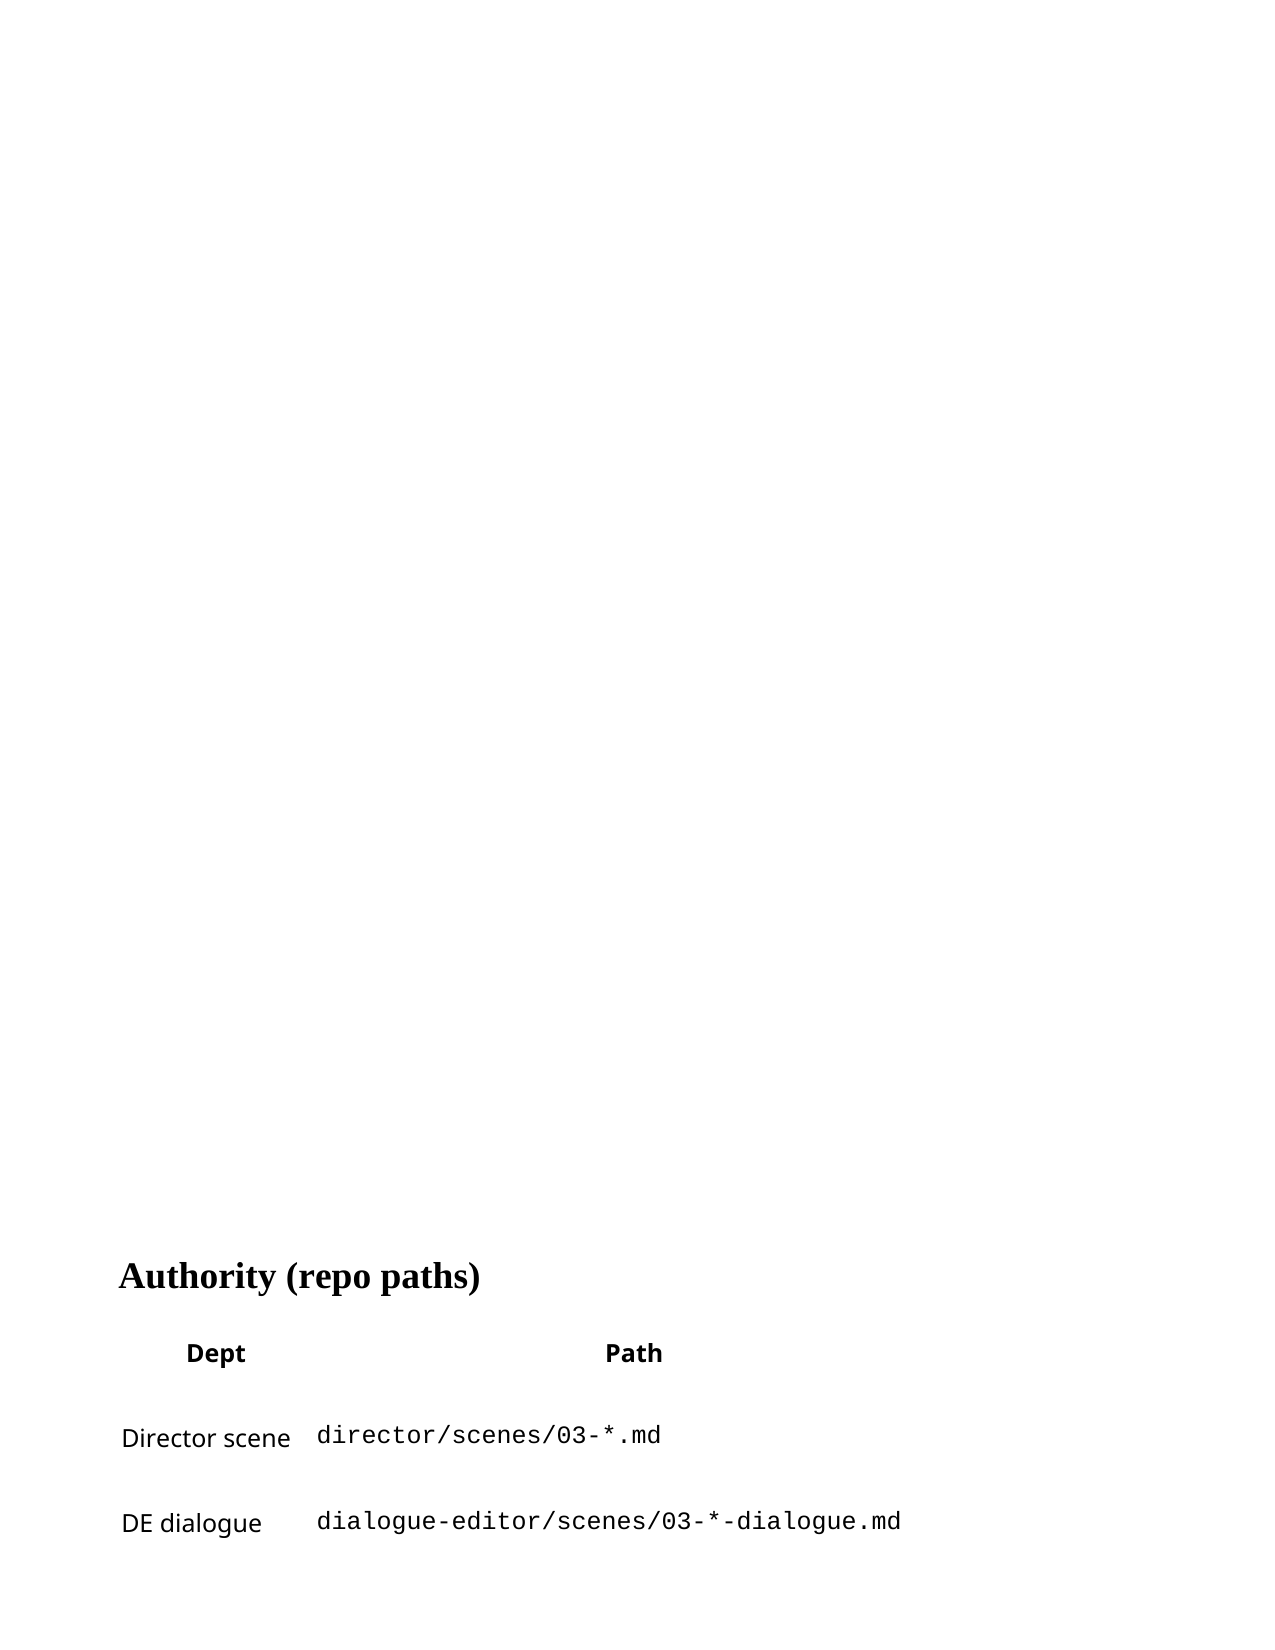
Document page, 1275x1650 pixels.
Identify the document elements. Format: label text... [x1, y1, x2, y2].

table_header Dept [118, 1332, 313, 1417]
subtitle Authority (repo paths) [118, 1253, 1216, 1296]
table_cell director/scenes/03-*.md [314, 1418, 954, 1502]
table_cell Director scene [118, 1418, 313, 1502]
table_header Path [314, 1332, 954, 1417]
table_cell dialogue-editor/scenes/03-*-dialogue.md [314, 1503, 954, 1588]
table_cell DE dialogue [118, 1503, 313, 1588]
